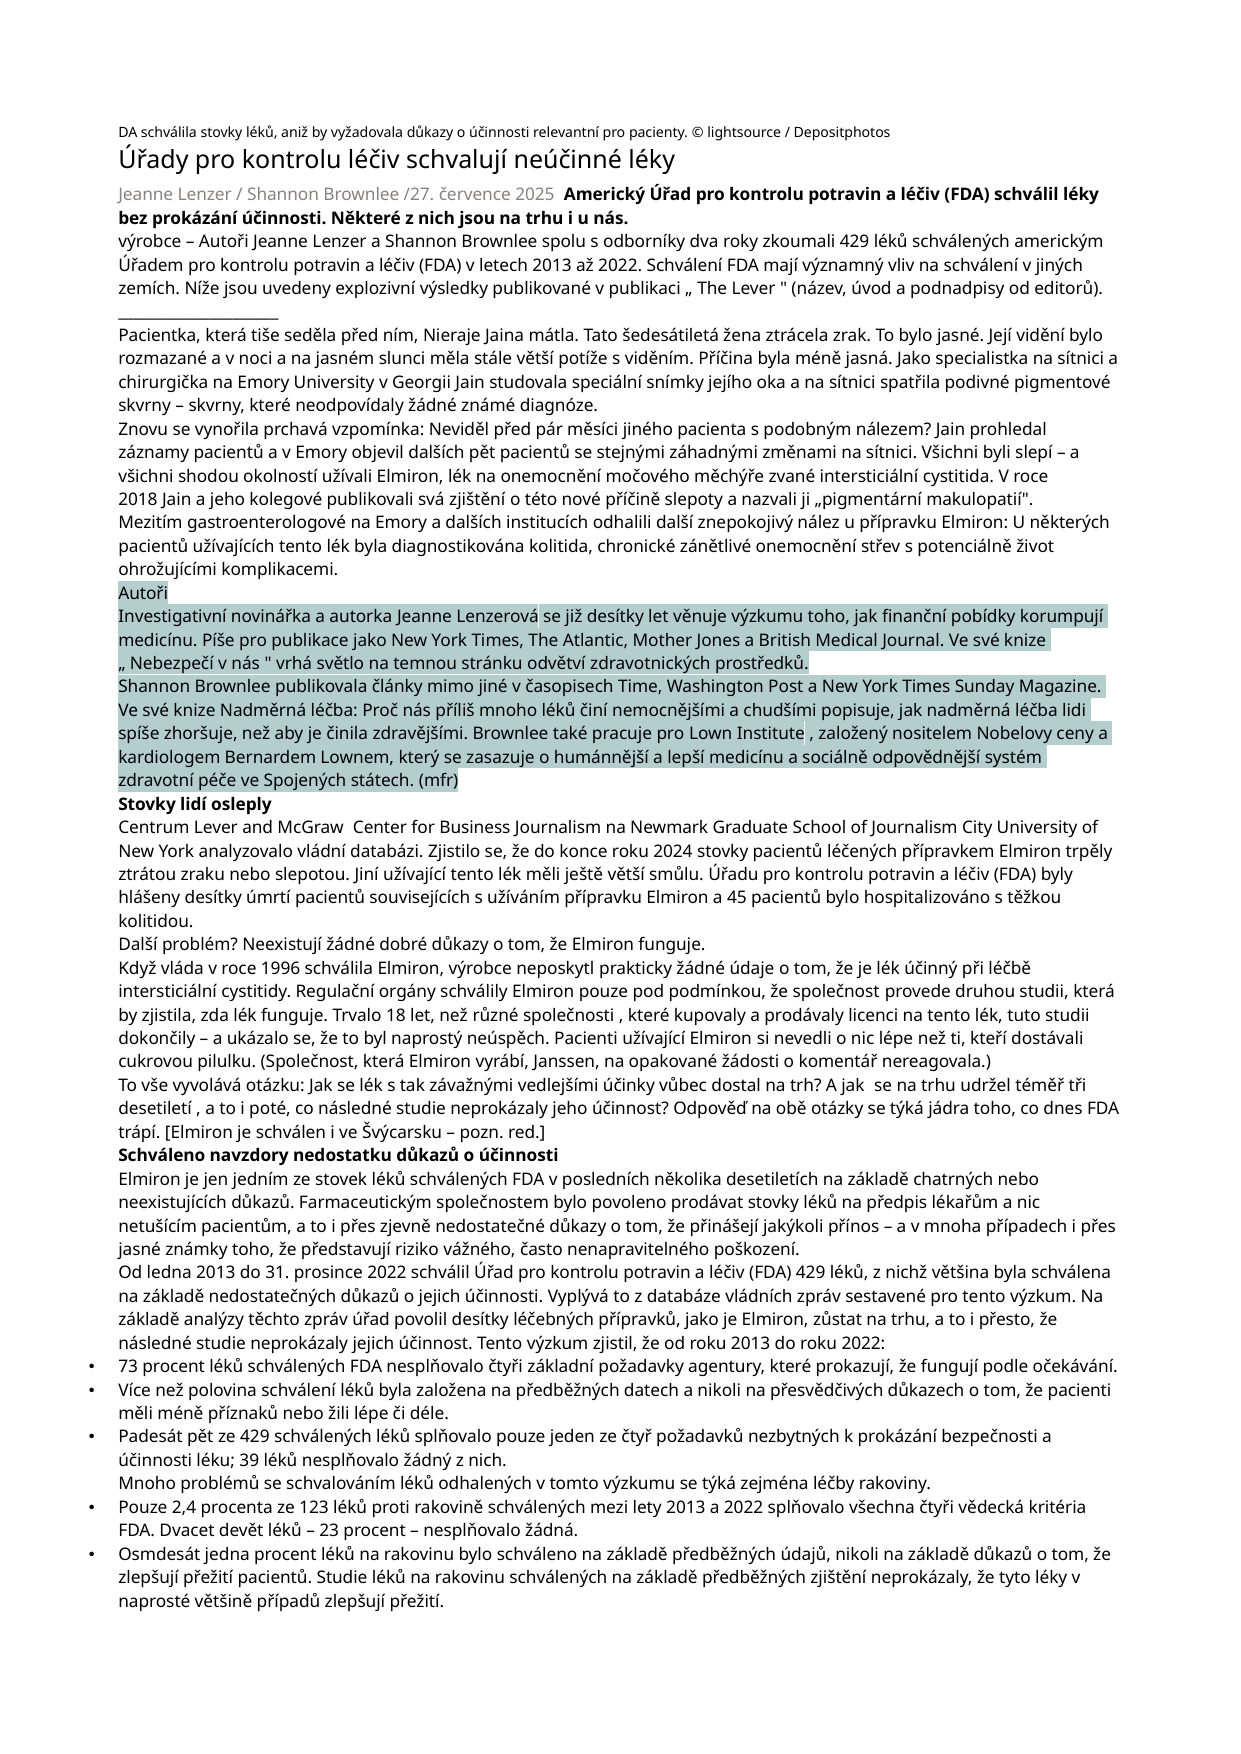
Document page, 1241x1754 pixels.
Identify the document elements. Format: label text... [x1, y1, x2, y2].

text Stovky lidí osleply [118, 792, 1122, 815]
text Centrum Lever and McGraw Center for Business Journalism na Newmark Graduate School of Journalism City University of New York analyzovalo vládní databázi. Zjistilo se, že do konce roku 2024 stovky pacientů léčených přípravkem Elmiron trpěly ztrátou zraku nebo slepotou. Jiní užívající tento lék měli ještě větší smůlu. Úřadu pro kontrolu potravin a léčiv (FDA) byly hlášeny desítky úmrtí pacientů souvisejících s užíváním přípravku Elmiron a 45 pacientů bylo hospitalizováno s těžkou kolitidou. [118, 815, 1122, 932]
text To vše vyvolává otázku: Jak se lék s tak závažnými vedlejšími účinky vůbec dostal na trh? A jak se na trhu udržel téměř tři desetiletí , a to i poté, co následné studie neprokázaly jeho účinnost? Odpověď na obě otázky se týká jádra toho, co dnes FDA trápí. [Elmiron je schválen i ve Švýcarsku – pozn. red.] [118, 1073, 1122, 1143]
text výrobce – Autoři Jeanne Lenzer a Shannon Brownlee spolu s odborníky dva roky zkoumali 429 léků schválených americkým Úřadem pro kontrolu potravin a léčiv (FDA) v letech 2013 až 2022. Schválení FDA mají významný vliv na schválení v jiných zemích. Níže jsou uvedeny explozivní výsledky publikované v publikaci „ The Lever " (název, úvod a podnadpisy od editorů). [118, 229, 1122, 299]
text Další problém? Neexistují žádné dobré důkazy o tom, že Elmiron funguje. [118, 932, 1122, 956]
text Jeanne Lenzer / Shannon Brownlee /27. července 2025 Americký Úřad pro kontrolu potravin a léčiv (FDA) schválil léky bez prokázání účinnosti. Některé z nich jsou na trhu i u nás. [118, 182, 1122, 229]
text _____________________ [118, 299, 1122, 323]
text Pacientka, která tiše seděla před ním, Nieraje Jaina mátla. Tato šedesátiletá žena ztrácela zrak. To bylo jasné. Její vidění bylo rozmazané a v noci a na jasném slunci měla stále větší potíže s viděním. Příčina byla méně jasná. Jako specialistka na sítnici a chirurgička na Emory University v Georgii Jain studovala speciální snímky jejího oka a na sítnici spatřila podivné pigmentové skvrny – skvrny, které neodpovídaly žádné známé diagnóze. [118, 323, 1122, 417]
text Investigativní novinářka a autorka Jeanne Lenzerová se již desítky let věnuje výzkumu toho, jak finanční pobídky korumpují medicínu. Píše pro publikace jako New York Times, The Atlantic, Mother Jones a British Medical Journal. Ve své knize „ Nebezpečí v nás " vrhá světlo na temnou stránku odvětví zdravotnických prostředků. [118, 604, 1122, 674]
text Mezitím gastroenterologové na Emory a dalších institucích odhalili další znepokojivý nález u přípravku Elmiron: U některých pacientů užívajících tento lék byla diagnostikována kolitida, chronické zánětlivé onemocnění střev s potenciálně život ohrožujícími komplikacemi. [118, 511, 1122, 581]
text DA schválila stovky léků, aniž by vyžadovala důkazy o účinnosti relevantní pro pacienty. © lightsource / Depositphotos [118, 118, 1122, 142]
subtitle Úřady pro kontrolu léčiv schvalují neúčinné léky [118, 142, 1122, 176]
text Shannon Brownlee publikovala články mimo jiné v časopisech Time, Washington Post a New York Times Sunday Magazine. Ve své knize Nadměrná léčba: Proč nás příliš mnoho léků činí nemocnějšími a chudšími popisuje, jak nadměrná léčba lidi spíše zhoršuje, než aby je činila zdravějšími. Brownlee také pracuje pro Lown Institute , založený nositelem Nobelovy ceny a kardiologem Bernardem Lownem, který se zasazuje o humánnější a lepší medicínu a sociálně odpovědnější systém zdravotní péče ve Spojených státech. (mfr) [118, 674, 1122, 792]
list Pouze 2,4 procenta ze 123 léků proti rakovině schválených mezi lety 2013 a 2022 splňovalo všechna čtyři vědecká kritéria FDA. Dvacet devět léků – 23 procent – nesplňovalo žádná. [118, 1495, 1122, 1542]
list Více než polovina schválení léků byla založena na předběžných datech a nikoli na přesvědčivých důkazech o tom, že pacienti měli méně příznaků nebo žili lépe či déle. [118, 1378, 1122, 1424]
list Osmdesát jedna procent léků na rakovinu bylo schváleno na základě předběžných údajů, nikoli na základě důkazů o tom, že zlepšují přežití pacientů. Studie léků na rakovinu schválených na základě předběžných zjištění neprokázaly, že tyto léky v naprosté většině případů zlepšují přežití. [118, 1542, 1122, 1612]
text Od ledna 2013 do 31. prosince 2022 schválil Úřad pro kontrolu potravin a léčiv (FDA) 429 léků, z nichž většina byla schválena na základě nedostatečných důkazů o jejich účinnosti. Vyplývá to z databáze vládních zpráv sestavené pro tento výzkum. Na základě analýzy těchto zpráv úřad povolil desítky léčebných přípravků, jako je Elmiron, zůstat na trhu, a to i přesto, že následné studie neprokázaly jejich účinnost. Tento výzkum zjistil, že od roku 2013 do roku 2022: [118, 1261, 1122, 1354]
text Schváleno navzdory nedostatku důkazů o účinnosti [118, 1143, 1122, 1167]
text Mnoho problémů se schvalováním léků odhalených v tomto výzkumu se týká zejména léčby rakoviny. [118, 1471, 1122, 1495]
subtitle Autoři [118, 581, 1122, 604]
text Znovu se vynořila prchavá vzpomínka: Neviděl před pár měsíci jiného pacienta s podobným nálezem? Jain prohledal záznamy pacientů a v Emory objevil dalších pět pacientů se stejnými záhadnými změnami na sítnici. Všichni byli slepí – a všichni shodou okolností užívali Elmiron, lék na onemocnění močového měchýře zvané intersticiální cystitida. V roce 2018 Jain a jeho kolegové publikovali svá zjištění o této nové příčině slepoty a nazvali ji „pigmentární makulopatií". [118, 417, 1122, 511]
text Když vláda v roce 1996 schválila Elmiron, výrobce neposkytl prakticky žádné údaje o tom, že je lék účinný při léčbě intersticiální cystitidy. Regulační orgány schválily Elmiron pouze pod podmínkou, že společnost provede druhou studii, která by zjistila, zda lék funguje. Trvalo 18 let, než různé společnosti , které kupovaly a prodávaly licenci na tento lék, tuto studii dokončily – a ukázalo se, že to byl naprostý neúspěch. Pacienti užívající Elmiron si nevedli o nic lépe než ti, kteří dostávali cukrovou pilulku. (Společnost, která Elmiron vyrábí, Janssen, na opakované žádosti o komentář nereagovala.) [118, 956, 1122, 1073]
list 73 procent léků schválených FDA nesplňovalo čtyři základní požadavky agentury, které prokazují, že fungují podle očekávání. [118, 1354, 1122, 1378]
list Padesát pět ze 429 schválených léků splňovalo pouze jeden ze čtyř požadavků nezbytných k prokázání bezpečnosti a účinnosti léku; 39 léků nesplňovalo žádný z nich. [118, 1424, 1122, 1471]
text Elmiron je jen jedním ze stovek léků schválených FDA v posledních několika desetiletích na základě chatrných nebo neexistujících důkazů. Farmaceutickým společnostem bylo povoleno prodávat stovky léků na předpis lékařům a nic netušícím pacientům, a to i přes zjevně nedostatečné důkazy o tom, že přinášejí jakýkoli přínos – a v mnoha případech i přes jasné známky toho, že představují riziko vážného, často nenapravitelného poškození. [118, 1167, 1122, 1261]
